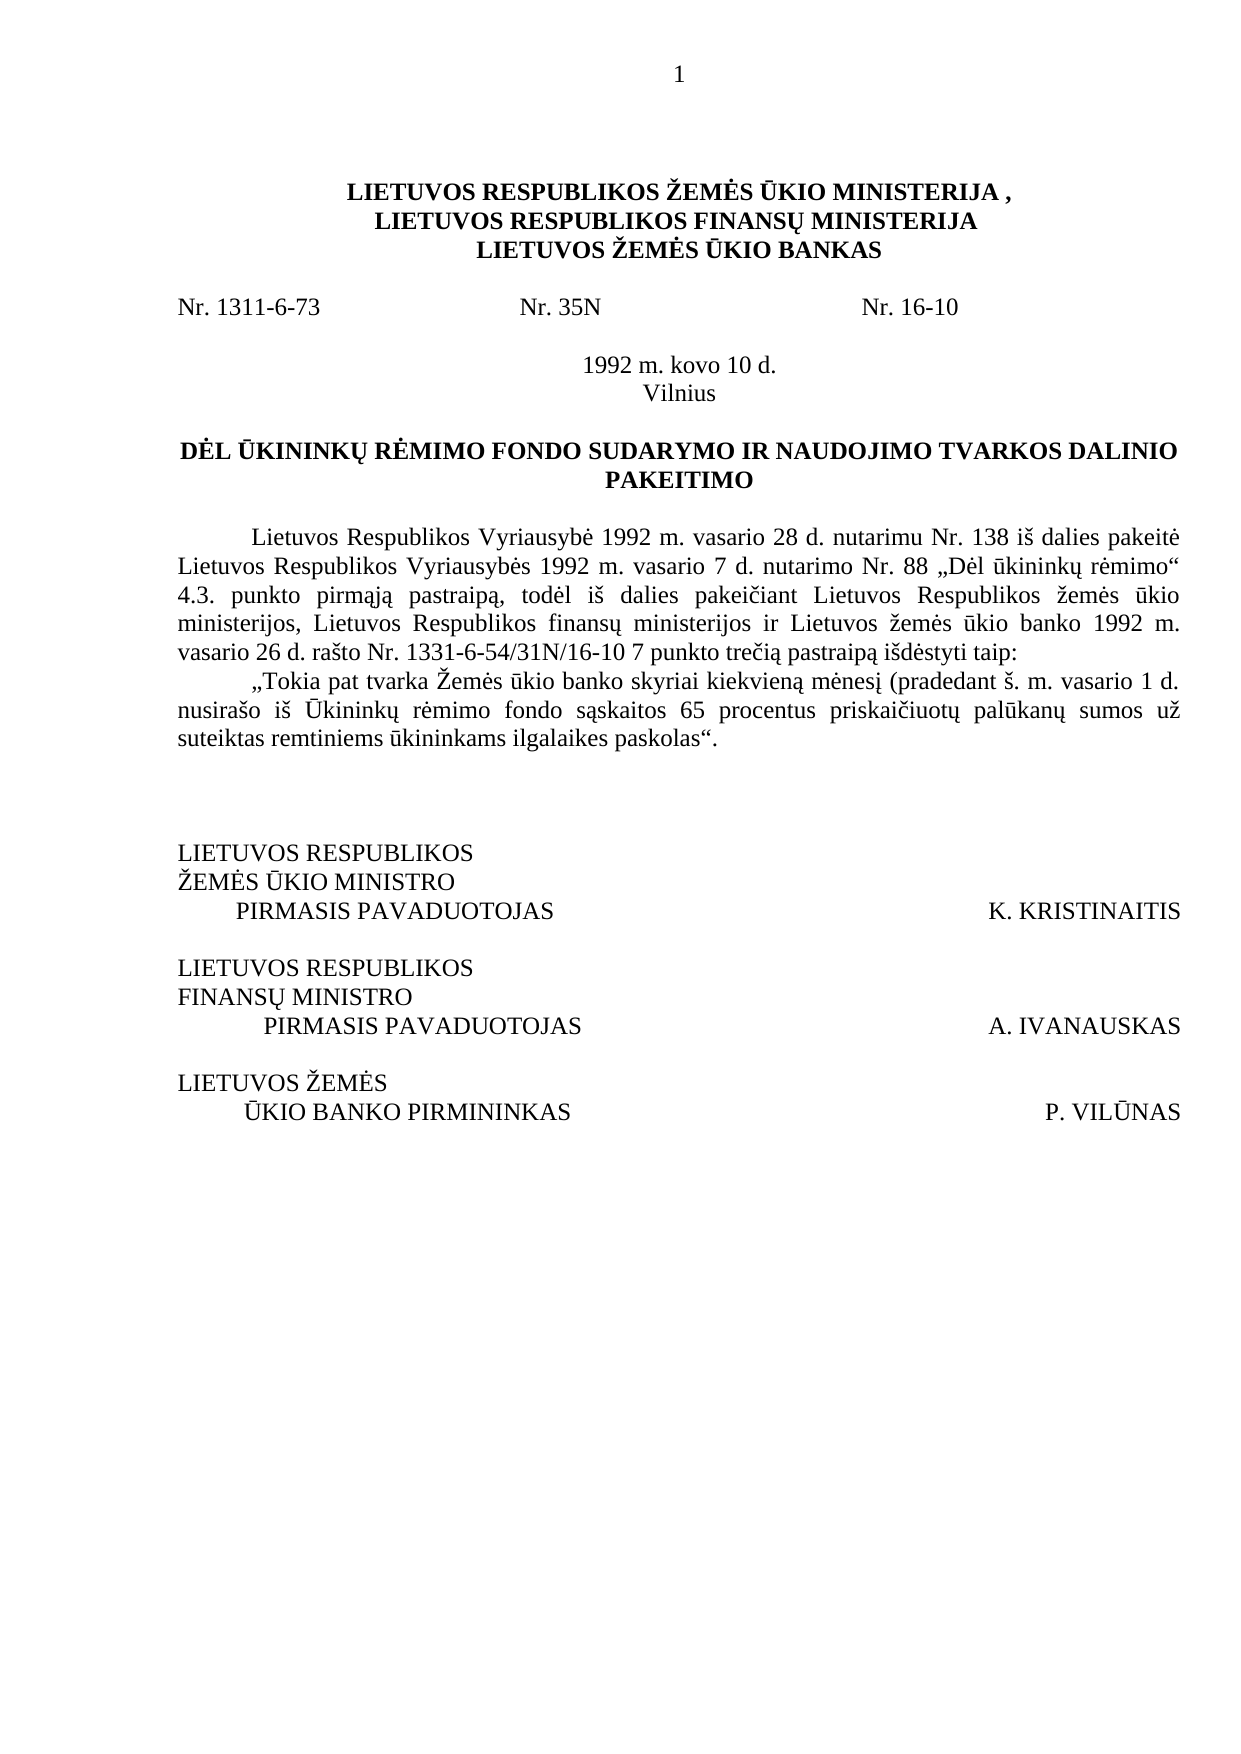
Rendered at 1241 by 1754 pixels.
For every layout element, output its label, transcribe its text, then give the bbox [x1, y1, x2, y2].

text 1992 m. kovo 10 d. [177, 350, 1181, 378]
text PIRMASIS PAVADUOTOJAS A. IVANAUSKAS [177, 1011, 1181, 1040]
text LIETUVOS RESPUBLIKOS [177, 838, 1181, 867]
text ŽEMĖS ŪKIO MINISTRO [177, 867, 1181, 896]
text Nr. 1311-6-73 Nr. 35N Nr. 16-10 [177, 292, 1181, 321]
text Vilnius [177, 378, 1181, 407]
text LIETUVOS RESPUBLIKOS ŽEMĖS ŪKIO MINISTERIJA , [177, 177, 1181, 206]
text „Tokia pat tvarka Žemės ūkio banko skyriai kiekvieną mėnesį (pradedant š. m. vasario 1 d. nusirašo iš Ūkininkų rėmimo fondo sąskaitos 65 procentus priskaičiuotų palūkanų sumos už suteiktas remtiniems ūkininkams ilgalaikes paskolas“. [177, 666, 1181, 752]
text LIETUVOS RESPUBLIKOS FINANSŲ MINISTERIJA [177, 206, 1181, 235]
text LIETUVOS ŽEMĖS [177, 1068, 1181, 1097]
text LIETUVOS RESPUBLIKOS [177, 953, 1181, 982]
text PIRMASIS PAVADUOTOJAS K. KRISTINAITIS [177, 896, 1181, 925]
text LIETUVOS ŽEMĖS ŪKIO BANKAS [177, 235, 1181, 263]
text FINANSŲ MINISTRO [177, 982, 1181, 1011]
text DĖL ŪKININKŲ RĖMIMO FONDO SUDARYMO IR NAUDOJIMO TVARKOS DALINIO PAKEITIMO [177, 436, 1181, 493]
text Lietuvos Respublikos Vyriausybė 1992 m. vasario 28 d. nutarimu Nr. 138 iš dalies pakeitė Lietuvos Respublikos Vyriausybės 1992 m. vasario 7 d. nutarimo Nr. 88 „Dėl ūkininkų rėmimo“ 4.3. punkto pirmąją pastraipą, todėl iš dalies pakeičiant Lietuvos Respublikos žemės ūkio ministerijos, Lietuvos Respublikos finansų ministerijos ir Lietuvos žemės ūkio banko 1992 m. vasario 26 d. rašto Nr. 1331-6-54/31N/16-10 7 punkto trečią pastraipą išdėstyti taip: [177, 522, 1181, 666]
text ŪKIO BANKO PIRMININKAS P. VILŪNAS [177, 1097, 1181, 1126]
